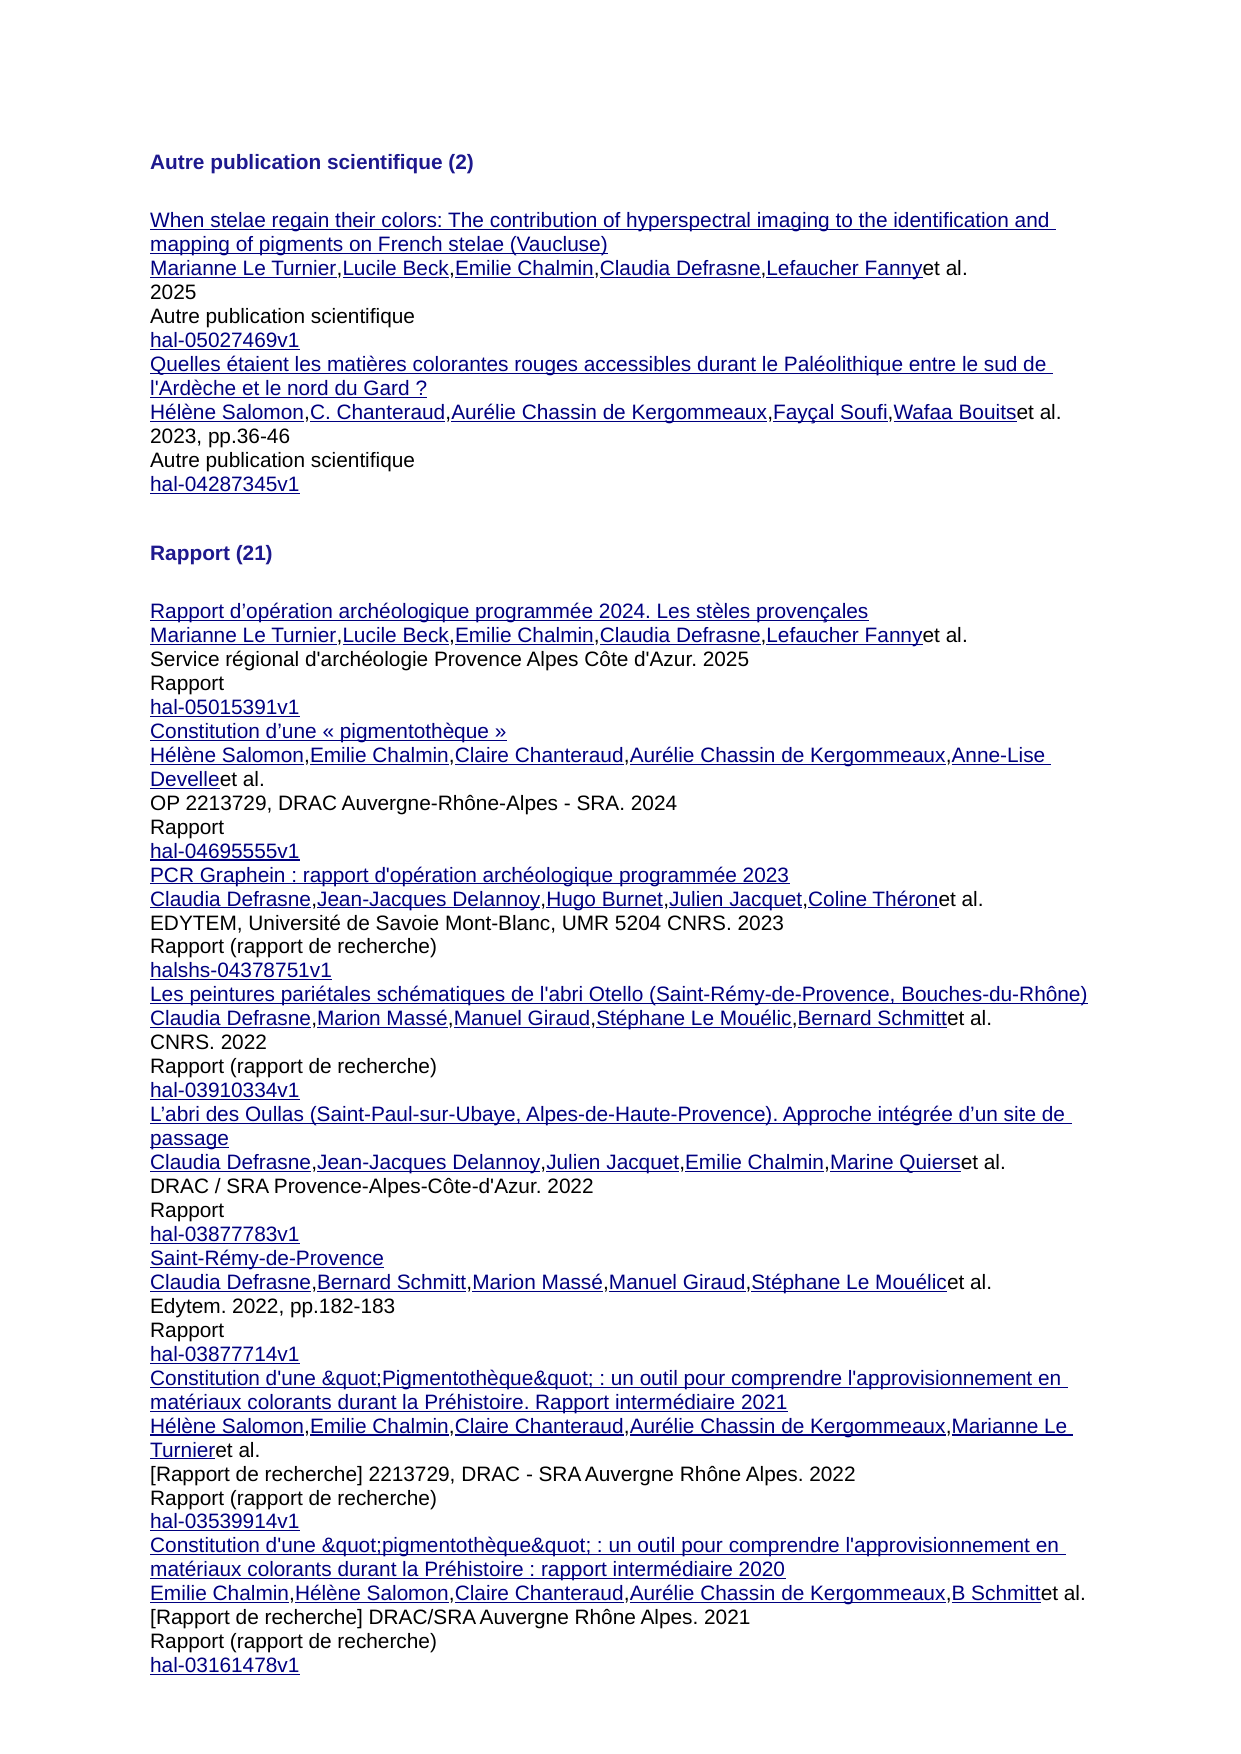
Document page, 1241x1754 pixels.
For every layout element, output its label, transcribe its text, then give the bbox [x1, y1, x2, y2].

table_header When stelae regain their colors: The contribution of hyperspectral imaging to the identification and mapping of pigments on French stelae (Vaucluse) Marianne Le Turnier,Lucile Beck,Emilie Chalmin,Claudia Defrasne,Lefaucher Fannyet al. 2025 Autre publication scientifique hal-05027469v1 [150, 208, 1090, 352]
subtitle Autre publication scientifique (2) [150, 150, 1090, 174]
table_cell PCR Graphein : rapport d'opération archéologique programmée 2023 Claudia Defrasne,Jean-Jacques Delannoy,Hugo Burnet,Julien Jacquet,Coline Théronet al. EDYTEM, Université de Savoie Mont-Blanc, UMR 5204 CNRS. 2023 Rapport (rapport de recherche) halshs-04378751v1 [150, 863, 1090, 982]
table_cell Constitution d'une &quot;pigmentothèque&quot; : un outil pour comprendre l'approvisionnement en matériaux colorants durant la Préhistoire : rapport intermédiaire 2020 Emilie Chalmin,Hélène Salomon,Claire Chanteraud,Aurélie Chassin de Kergommeaux,B Schmittet al. [Rapport de recherche] DRAC/SRA Auvergne Rhône Alpes. 2021 Rapport (rapport de recherche) hal-03161478v1 [150, 1533, 1090, 1677]
table_cell Saint-Rémy-de-Provence Claudia Defrasne,Bernard Schmitt,Marion Massé,Manuel Giraud,Stéphane Le Mouélicet al. Edytem. 2022, pp.182-183 Rapport hal-03877714v1 [150, 1246, 1090, 1366]
table_cell Constitution d’une « pigmentothèque » Hélène Salomon,Emilie Chalmin,Claire Chanteraud,Aurélie Chassin de Kergommeaux,Anne-Lise Develleet al. OP 2213729, DRAC Auvergne-Rhône-Alpes - SRA. 2024 Rapport hal-04695555v1 [150, 719, 1090, 862]
table_header Rapport d’opération archéologique programmée 2024. Les stèles provençales Marianne Le Turnier,Lucile Beck,Emilie Chalmin,Claudia Defrasne,Lefaucher Fannyet al. Service régional d'archéologie Provence Alpes Côte d'Azur. 2025 Rapport hal-05015391v1 [150, 599, 1090, 719]
subtitle Rapport (21) [150, 541, 1090, 564]
table_cell L’abri des Oullas (Saint-Paul-sur-Ubaye, Alpes-de-Haute-Provence). Approche intégrée d’un site de passage Claudia Defrasne,Jean-Jacques Delannoy,Julien Jacquet,Emilie Chalmin,Marine Quierset al. DRAC / SRA Provence-Alpes-Côte-d'Azur. 2022 Rapport hal-03877783v1 [150, 1102, 1090, 1246]
table_cell Constitution d'une &quot;Pigmentothèque&quot; : un outil pour comprendre l'approvisionnement en matériaux colorants durant la Préhistoire. Rapport intermédiaire 2021 Hélène Salomon,Emilie Chalmin,Claire Chanteraud,Aurélie Chassin de Kergommeaux,Marianne Le Turnieret al. [Rapport de recherche] 2213729, DRAC - SRA Auvergne Rhône Alpes. 2022 Rapport (rapport de recherche) hal-03539914v1 [150, 1366, 1090, 1533]
table_cell Quelles étaient les matières colorantes rouges accessibles durant le Paléolithique entre le sud de l'Ardèche et le nord du Gard ? Hélène Salomon,C. Chanteraud,Aurélie Chassin de Kergommeaux,Fayçal Soufi,Wafaa Bouitset al. 2023, pp.36-46 Autre publication scientifique hal-04287345v1 [150, 352, 1090, 496]
table_cell Les peintures pariétales schématiques de l'abri Otello (Saint-Rémy-de-Provence, Bouches-du-Rhône) Claudia Defrasne,Marion Massé,Manuel Giraud,Stéphane Le Mouélic,Bernard Schmittet al. CNRS. 2022 Rapport (rapport de recherche) hal-03910334v1 [150, 982, 1090, 1102]
